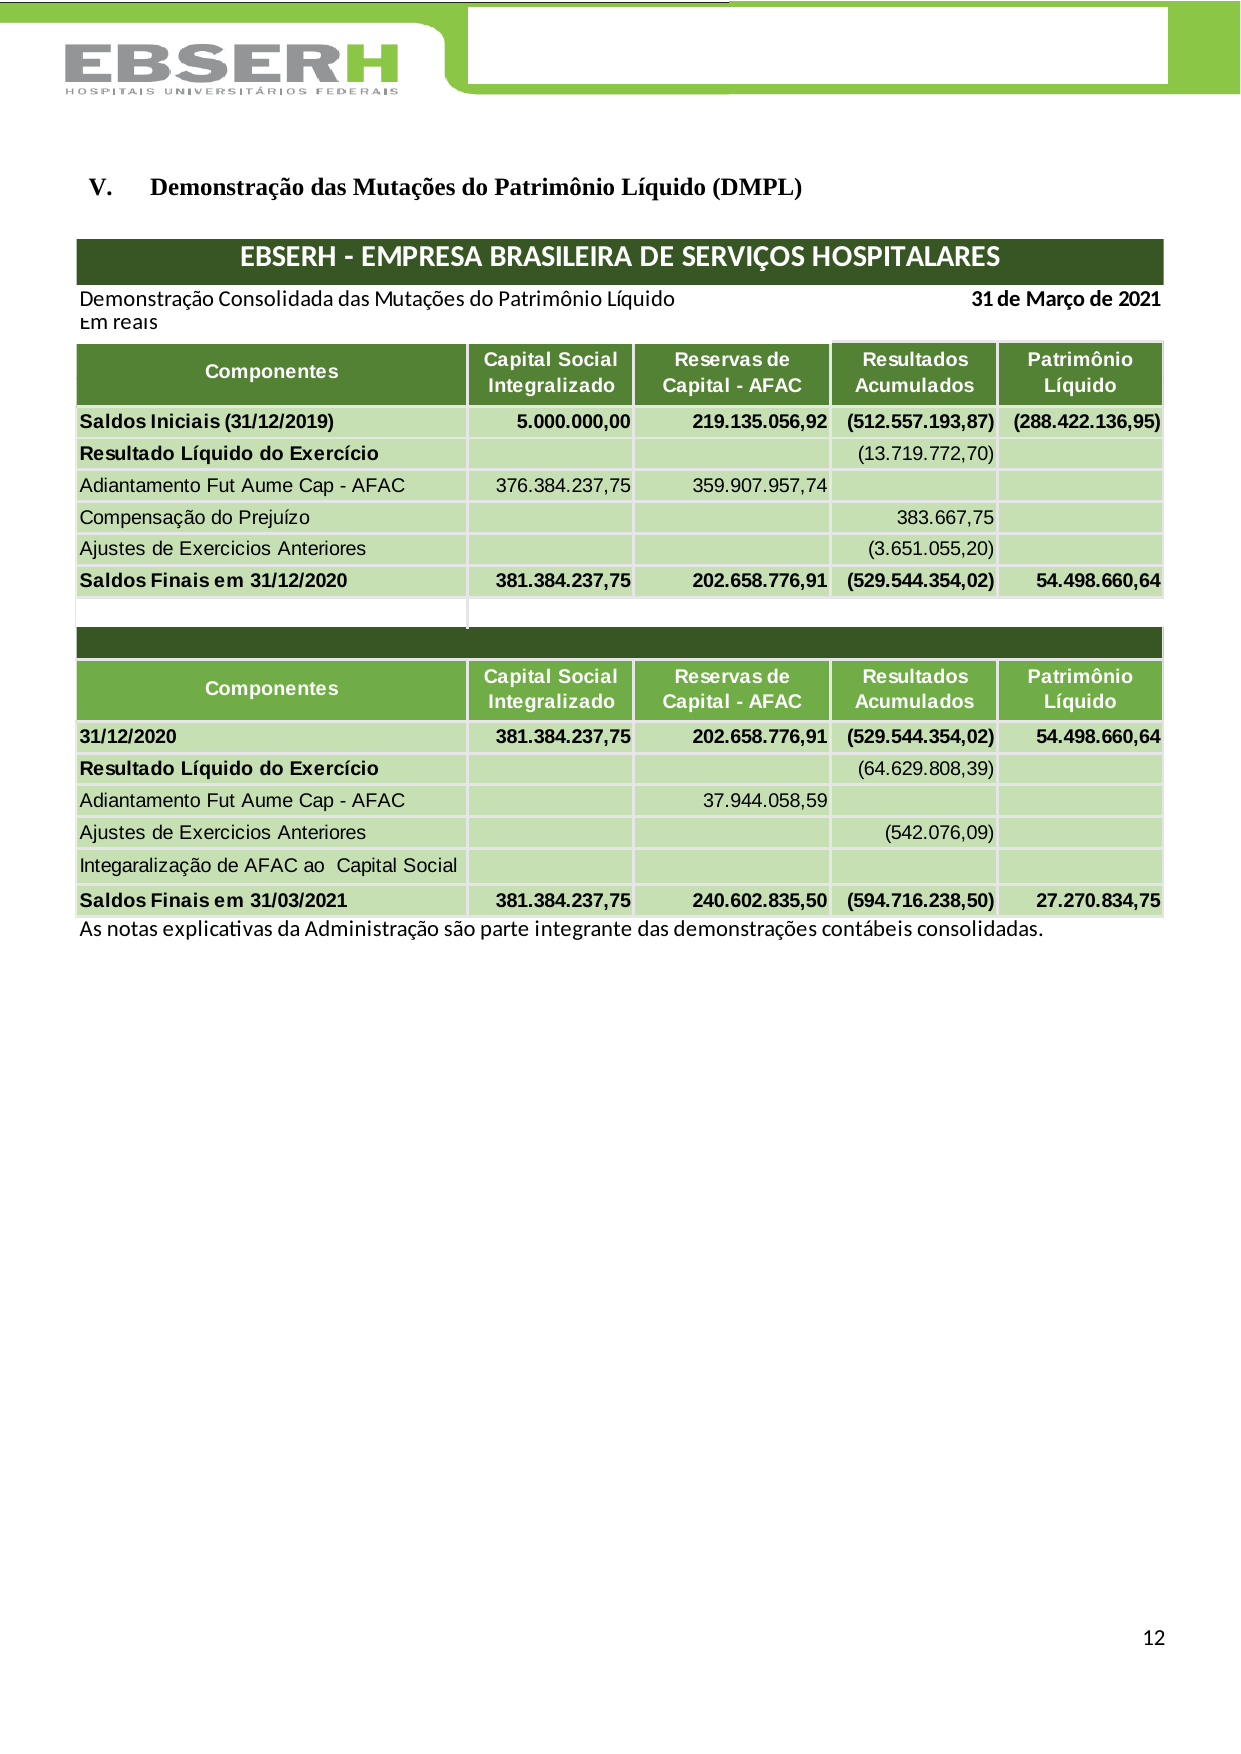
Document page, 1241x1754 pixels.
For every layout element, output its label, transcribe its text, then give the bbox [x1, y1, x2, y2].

list Demonstração das Mutações do Patrimônio Líquido (DMPL) [112, 172, 1165, 201]
